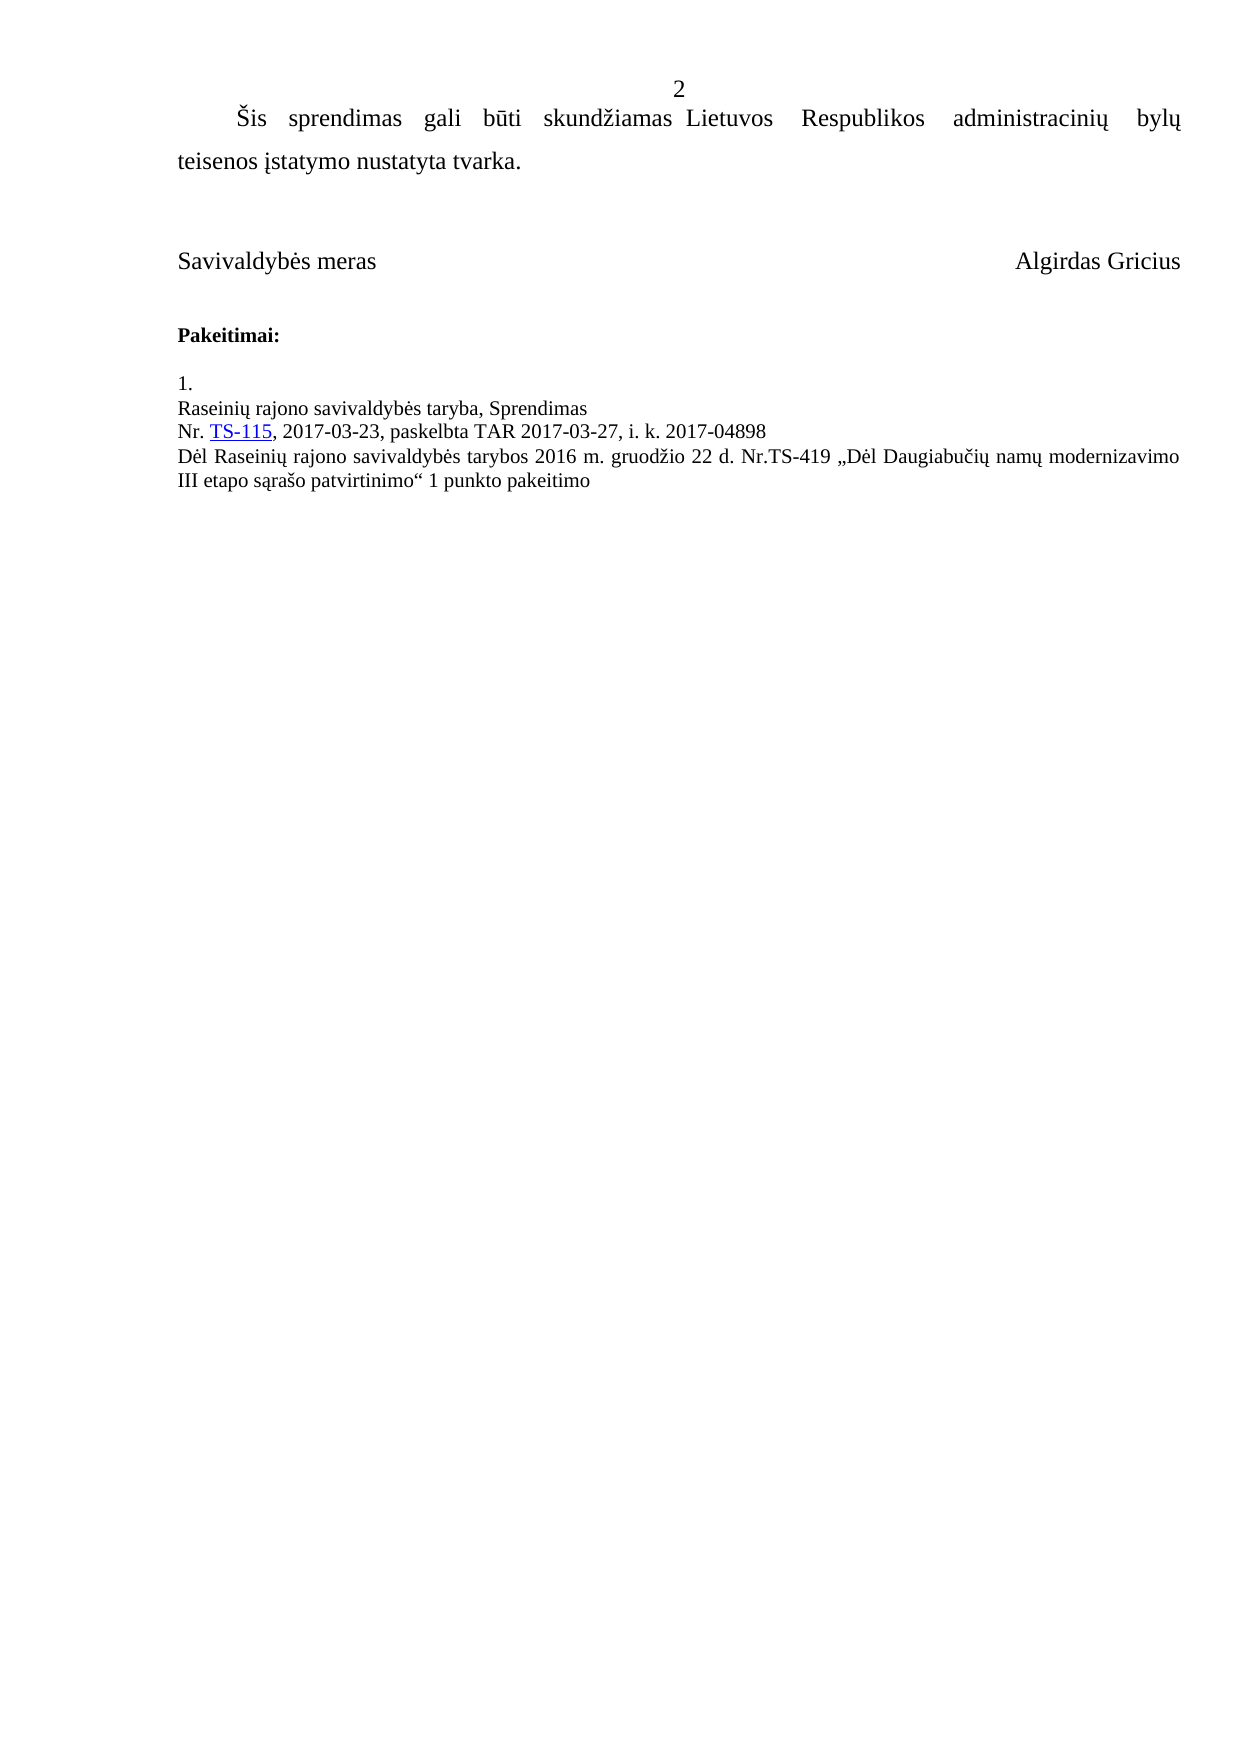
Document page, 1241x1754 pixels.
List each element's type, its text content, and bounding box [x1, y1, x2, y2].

text Pakeitimai: [177, 323, 1181, 347]
text Šis sprendimas gali būti skundžiamas Lietuvos Respublikos administracinių bylų teisenos įstatymo nustatyta tvarka. [177, 103, 1181, 174]
text Raseinių rajono savivaldybės taryba, Sprendimas [177, 395, 1181, 419]
text Nr. TS-115, 2017-03-23, paskelbta TAR 2017-03-27, i. k. 2017-04898 [177, 419, 1181, 443]
text 1. [177, 371, 1181, 395]
text Savivaldybės meras Algirdas Gricius [177, 246, 1181, 275]
text Dėl Raseinių rajono savivaldybės tarybos 2016 m. gruodžio 22 d. Nr.TS-419 „Dėl Daugiabučių namų modernizavimo III etapo sąrašo patvirtinimo“ 1 punkto pakeitimo [177, 443, 1181, 492]
